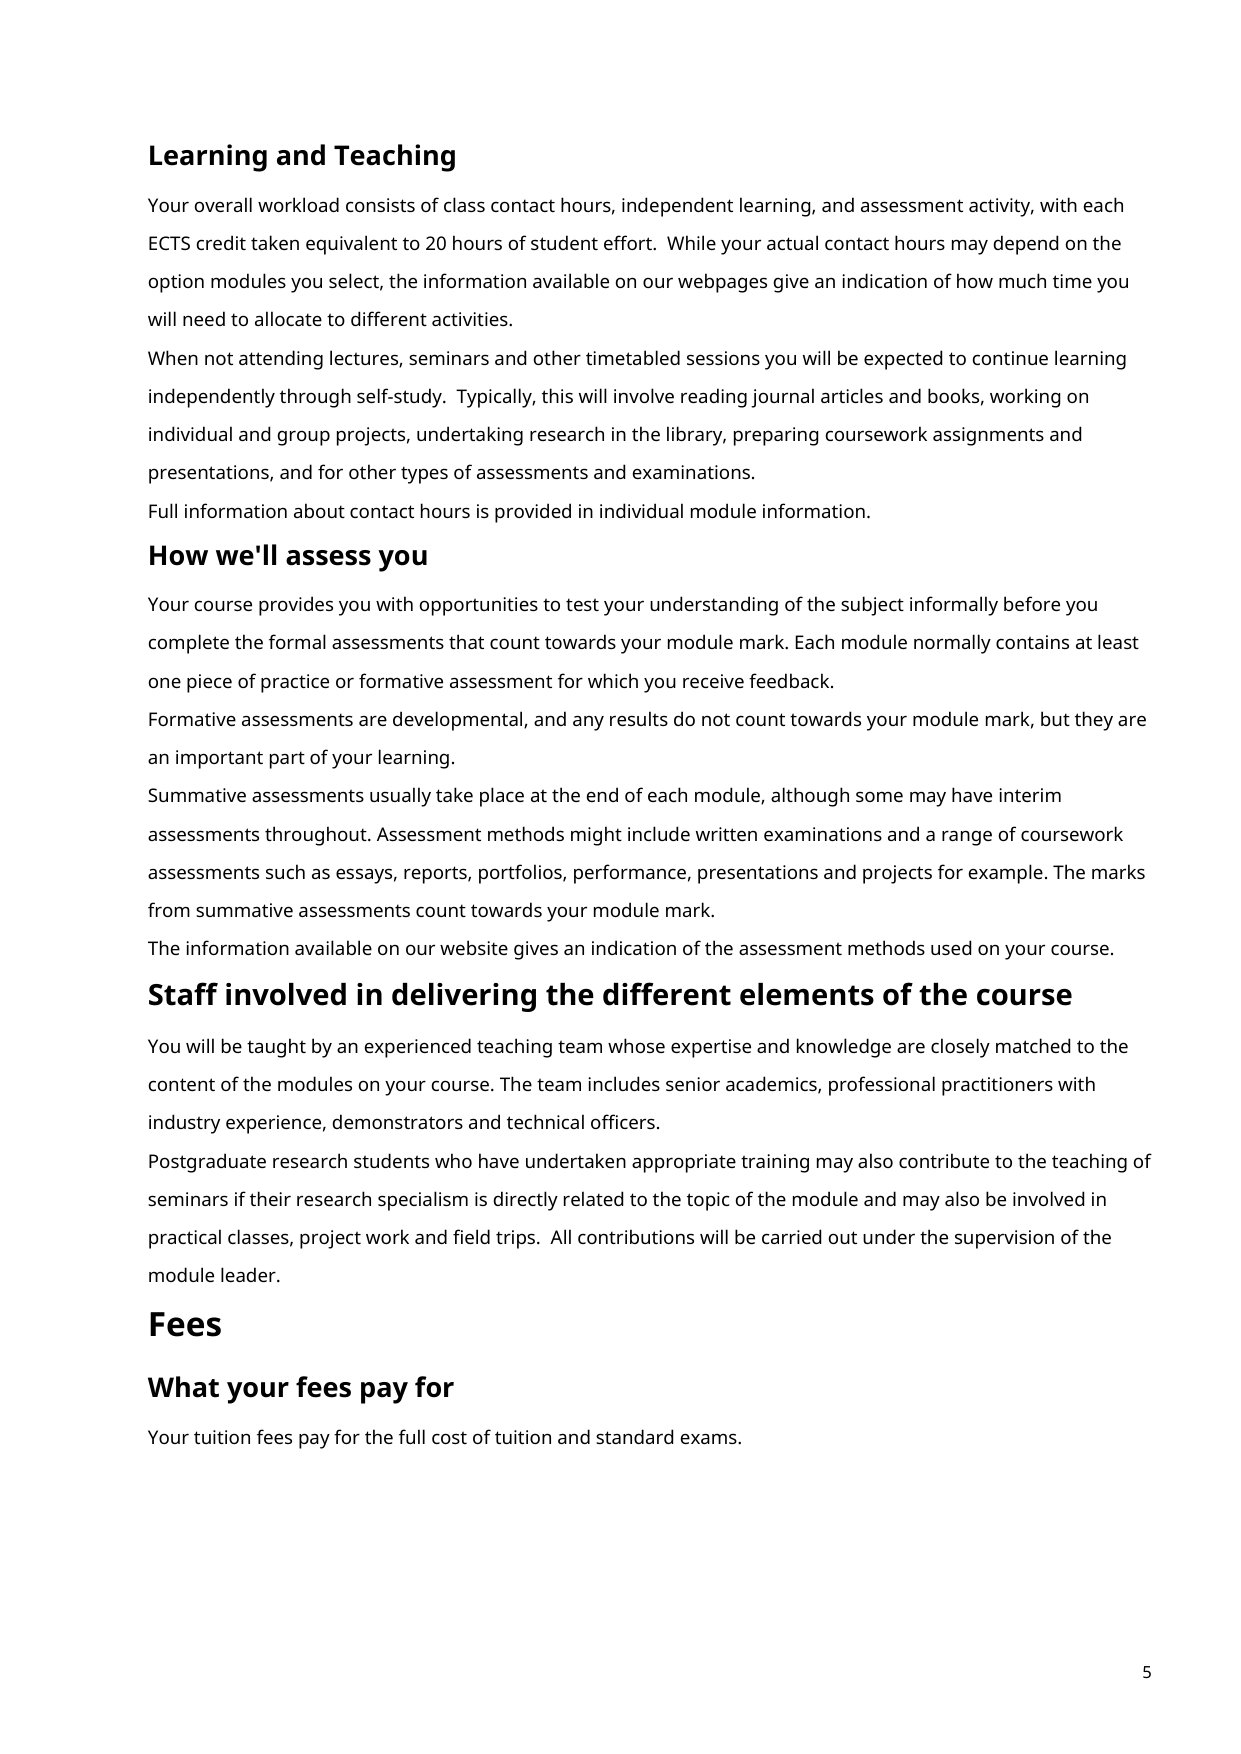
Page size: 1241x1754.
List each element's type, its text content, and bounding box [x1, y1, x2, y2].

text Your overall workload consists of class contact hours, independent learning, and assessment activity, with each ECTS credit taken equivalent to 20 hours of student effort. While your actual contact hours may depend on the option modules you select, the information available on our webpages give an indication of how much time you will need to allocate to different activities. [148, 192, 1152, 332]
subtitle Fees [148, 1301, 1152, 1346]
text Full information about contact hours is provided in individual module information. [148, 498, 1152, 523]
text Summative assessments usually take place at the end of each module, although some may have interim assessments throughout. Assessment methods might include written examinations and a range of coursework assessments such as essays, reports, portfolios, performance, presentations and projects for example. The marks from summative assessments count towards your module mark. [148, 783, 1152, 923]
text Your course provides you with opportunities to test your understanding of the subject informally before you complete the formal assessments that count towards your module mark. Each module normally contains at least one piece of practice or formative assessment for which you receive feedback. [148, 591, 1152, 693]
text Postgraduate research students who have undertaken appropriate training may also contribute to the teaching of seminars if their research specialism is directly related to the topic of the module and may also be involved in practical classes, project work and field trips. All contributions will be carried out under the supervision of the module leader. [148, 1148, 1152, 1288]
subtitle Staff involved in delivering the different elements of the course [148, 974, 1152, 1013]
text You will be taught by an experienced teaching team whose expertise and knowledge are closely matched to the content of the modules on your course. The team includes senior academics, professional practitioners with industry experience, demonstrators and technical officers. [148, 1033, 1152, 1135]
text When not attending lectures, seminars and other timetabled sessions you will be expected to continue learning independently through self-study. Typically, this will involve reading journal articles and books, working on individual and group projects, undertaking research in the library, preparing coursework assignments and presentations, and for other types of assessments and examinations. [148, 345, 1152, 485]
text Your tuition fees pay for the full cost of tuition and standard exams. [148, 1424, 1152, 1450]
text Formative assessments are developmental, and any results do not count towards your module mark, but they are an important part of your learning. [148, 706, 1152, 770]
subtitle What your fees pay for [148, 1369, 1152, 1406]
text The information available on our website gives an indication of the assessment methods used on your course. [148, 936, 1152, 961]
subtitle Learning and Teaching [148, 137, 1152, 174]
subtitle How we'll assess you [148, 536, 1152, 573]
